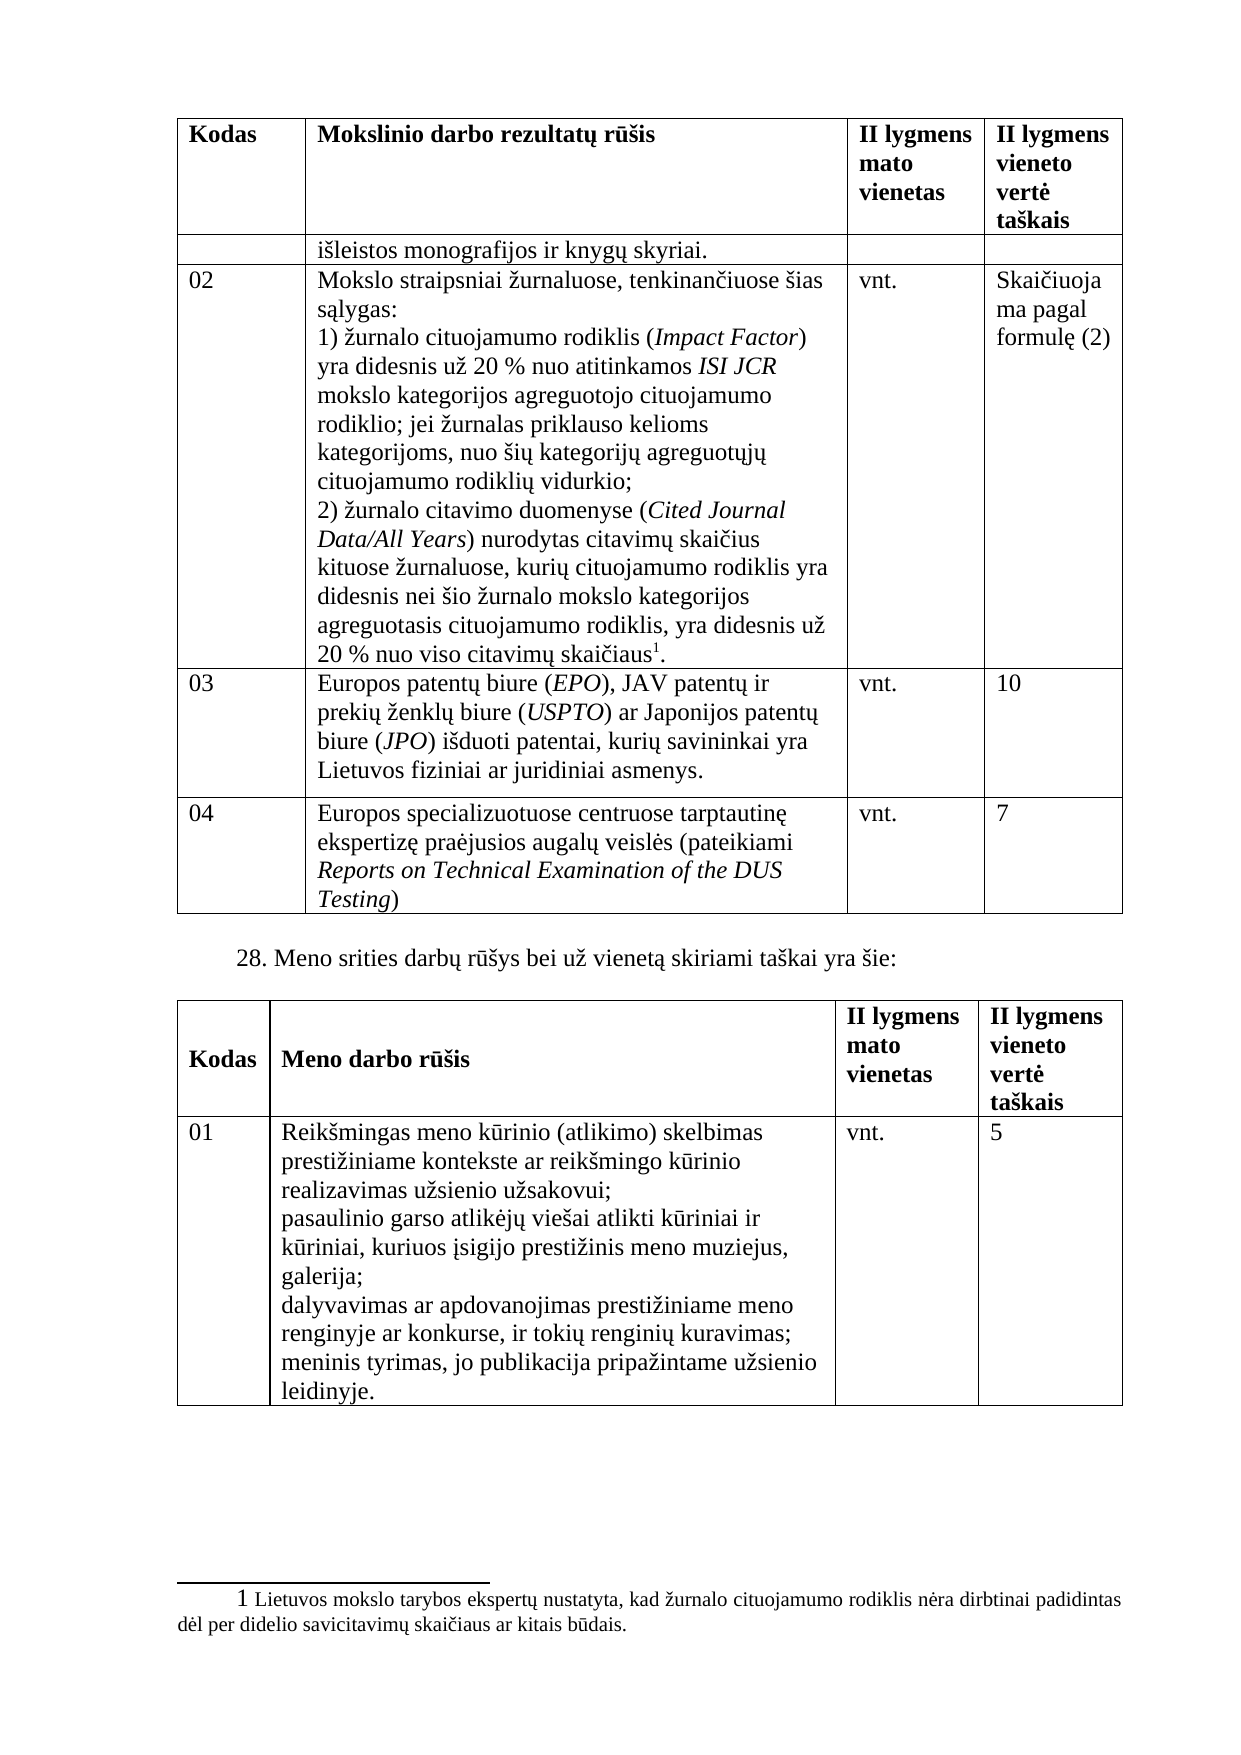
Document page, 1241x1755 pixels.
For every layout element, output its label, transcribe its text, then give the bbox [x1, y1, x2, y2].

table_cell Mokslo straipsniai žurnaluose, tenkinančiuose šias sąlygas: 1) žurnalo cituojamumo rodiklis (Impact Factor) yra didesnis už 20 % nuo atitinkamos ISI JCR mokslo kategorijos agreguotojo cituojamumo rodiklio; jei žurnalas priklauso kelioms kategorijoms, nuo šių kategorijų agreguotųjų cituojamumo rodiklių vidurkio; 2) žurnalo citavimo duomenyse (Cited Journal Data/All Years) nurodytas citavimų skaičius kituose žurnaluose, kurių cituojamumo rodiklis yra didesnis nei šio žurnalo mokslo kategorijos agreguotasis cituojamumo rodiklis, yra didesnis už 20 % nuo viso citavimų skaičiaus. [306, 265, 847, 667]
table_header II lygmens mato vienetas [836, 1001, 978, 1116]
table_cell vnt. [848, 265, 984, 667]
table_header Kodas [178, 1001, 269, 1116]
table_cell Europos specializuotuose centruose tarptautinę ekspertizę praėjusios augalų veislės (pateikiami Reports on Technical Examination of the DUS Testing) [306, 798, 847, 913]
table_cell Europos patentų biure (EPO), JAV patentų ir prekių ženklų biure (USPTO) ar Japonijos patentų biure (JPO) išduoti patentai, kurių savininkai yra Lietuvos fiziniai ar juridiniai asmenys. [306, 669, 847, 797]
table_header II lygmens vieneto vertė taškais [985, 119, 1122, 234]
text 28. Meno srities darbų rūšys bei už vienetą skiriami taškai yra šie: [177, 943, 1122, 971]
table_cell [985, 235, 1122, 264]
table_header Mokslinio darbo rezultatų rūšis [306, 119, 847, 234]
table_cell vnt. [848, 798, 984, 913]
table_cell 5 [979, 1117, 1122, 1405]
table_header II lygmens vieneto vertė taškais [979, 1001, 1122, 1116]
table_cell 01 [178, 1117, 269, 1405]
table_cell išleistos monografijos ir knygų skyriai. [306, 235, 847, 264]
table_cell [848, 235, 984, 264]
table_cell 10 [985, 669, 1122, 797]
table_cell [178, 235, 305, 264]
table_header Meno darbo rūšis [271, 1001, 835, 1116]
table_cell Reikšmingas meno kūrinio (atlikimo) skelbimas prestižiniame kontekste ar reikšmingo kūrinio realizavimas užsienio užsakovui; pasaulinio garso atlikėjų viešai atlikti kūriniai ir kūriniai, kuriuos įsigijo prestižinis meno muziejus, galerija; dalyvavimas ar apdovanojimas prestižiniame meno renginyje ar konkurse, ir tokių renginių kuravimas; meninis tyrimas, jo publikacija pripažintame užsienio leidinyje. [271, 1117, 835, 1405]
table_cell 04 [178, 798, 305, 913]
table_header II lygmens mato vienetas [848, 119, 984, 234]
table_cell 03 [178, 669, 305, 797]
table_cell vnt. [848, 669, 984, 797]
table_cell Skaičiuojama pagal formulę (2) [985, 265, 1122, 667]
table_cell 7 [985, 798, 1122, 913]
table_cell vnt. [836, 1117, 978, 1405]
table_header Kodas [178, 119, 305, 234]
table_cell 02 [178, 265, 305, 667]
